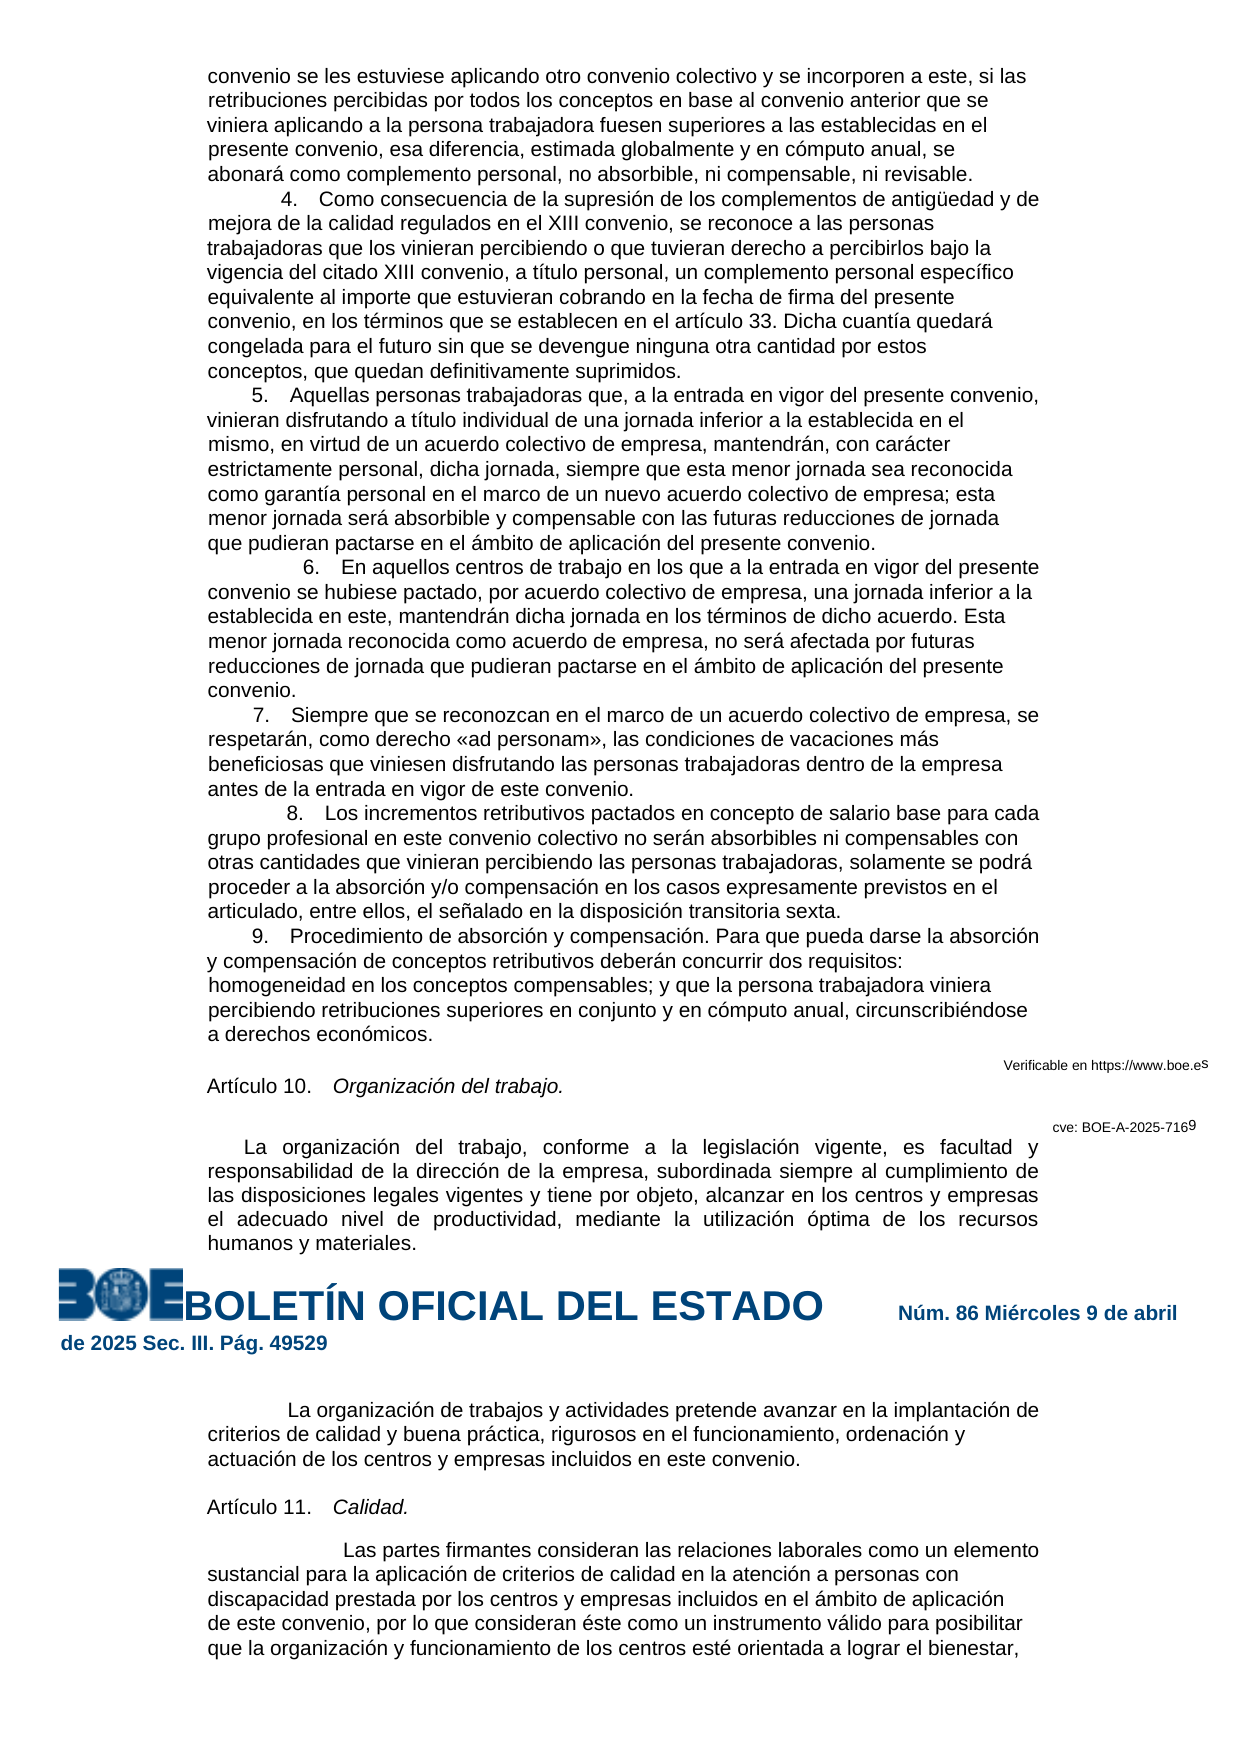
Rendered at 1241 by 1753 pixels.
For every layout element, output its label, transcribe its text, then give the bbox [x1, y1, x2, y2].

text cve: BOE-A-2025-7169 [59, 1108, 1196, 1136]
text vigencia del citado XIII convenio, a título personal, un complemento personal específico [207, 260, 1212, 284]
text Las partes firmantes consideran las relaciones laborales como un elemento [59, 1537, 1040, 1561]
text beneficiosas que viniesen disfrutando las personas trabajadoras dentro de la empresa [208, 752, 1212, 776]
text La organización de trabajos y actividades pretende avanzar en la implantación de [59, 1398, 1040, 1422]
text que pudieran pactarse en el ámbito de aplicación del presente convenio. [207, 531, 1212, 554]
text homogeneidad en los conceptos compensables; y que la persona trabajadora viniera [208, 973, 1212, 997]
text vinieran disfrutando a título individual de una jornada inferior a la establecida en el [207, 408, 1212, 432]
text Verificable en https://www.boe.es [59, 1046, 1208, 1074]
text 7. Siempre que se reconozcan en el marco de un acuerdo colectivo de empresa, se [59, 703, 1040, 727]
text y compensación de conceptos retributivos deberán concurrir dos requisitos: [207, 948, 1212, 972]
text BOLETÍN OFICIAL DEL ESTADO Núm. 86 Miércoles 9 de abril de 2025 Sec. III. Pág. 49529 [59, 1254, 1182, 1355]
text que la organización y funcionamiento de los centros esté orientada a lograr el bienestar, [207, 1636, 1212, 1660]
text convenio. [207, 678, 1212, 702]
text 4. Como consecuencia de la supresión de los complementos de antigüedad y de [59, 186, 1040, 210]
text grupo profesional en este convenio colectivo no serán absorbibles ni compensables con [207, 826, 1212, 849]
text actuación de los centros y empresas incluidos en este convenio. [207, 1447, 1212, 1471]
text conceptos, que quedan definitivamente suprimidos. [207, 358, 1212, 382]
text La organización del trabajo, conforme a la legislación vigente, es facultad y responsabilidad de la dirección de la empresa, subordinada siempre al cumplimiento de las disposiciones legales vigentes y tiene por objeto, alcanzar en los centros y empresas el adecuado nivel de productividad, mediante la utilización óptima de los recursos humanos y materiales. [207, 1136, 1040, 1254]
text menor jornada será absorbible y compensable con las futuras reducciones de jornada [208, 506, 1212, 530]
text retribuciones percibidas por todos los conceptos en base al convenio anterior que se [208, 88, 1212, 112]
text 5. Aquellas personas trabajadoras que, a la entrada en vigor del presente convenio, [59, 383, 1040, 407]
text equivalente al importe que estuvieran cobrando en la fecha de firma del presente [207, 285, 1212, 309]
text convenio, en los términos que se establecen en el artículo 33. Dicha cuantía quedará [207, 309, 1212, 333]
text presente convenio, esa diferencia, estimada globalmente y en cómputo anual, se [208, 137, 1212, 161]
text como garantía personal en el marco de un nuevo acuerdo colectivo de empresa; esta [207, 481, 1212, 505]
text menor jornada reconocida como acuerdo de empresa, no será afectada por futuras [208, 629, 1212, 653]
text a derechos económicos. [207, 1022, 1212, 1046]
text criterios de calidad y buena práctica, rigurosos en el funcionamiento, ordenación y [207, 1422, 1212, 1446]
text abonará como complemento personal, no absorbible, ni compensable, ni revisable. [207, 162, 1212, 186]
text trabajadoras que los vinieran percibiendo o que tuvieran derecho a percibirlos bajo la [207, 236, 1212, 259]
text 9. Procedimiento de absorción y compensación. Para que pueda darse la absorción [59, 924, 1040, 948]
text Artículo 11. Calidad. [207, 1495, 1212, 1519]
text congelada para el futuro sin que se devengue ninguna otra cantidad por estos [207, 334, 1212, 358]
text proceder a la absorción y/o compensación en los casos expresamente previstos en el [208, 875, 1212, 899]
text estrictamente personal, dicha jornada, siempre que esta menor jornada sea reconocida [207, 457, 1212, 481]
text viniera aplicando a la persona trabajadora fuesen superiores a las establecidas en el [207, 113, 1212, 137]
text 8. Los incrementos retributivos pactados en concepto de salario base para cada [59, 801, 1040, 825]
text otras cantidades que vinieran percibiendo las personas trabajadoras, solamente se podrá [207, 850, 1212, 874]
text respetarán, como derecho «ad personam», las condiciones de vacaciones más [208, 727, 1212, 751]
text sustancial para la aplicación de criterios de calidad en la atención a personas con [207, 1562, 1212, 1586]
picture [835, 1254, 898, 1321]
text Artículo 10. Organización del trabajo. [207, 1074, 1212, 1098]
text reducciones de jornada que pudieran pactarse en el ámbito de aplicación del presente [208, 653, 1212, 677]
text establecida en este, mantendrán dicha jornada en los términos de dicho acuerdo. Esta [207, 604, 1212, 628]
picture [58, 1268, 183, 1321]
text percibiendo retribuciones superiores en conjunto y en cómputo anual, circunscribiéndose [208, 998, 1212, 1022]
text de este convenio, por lo que consideran éste como un instrumento válido para posibilitar [207, 1611, 1212, 1635]
text 6. En aquellos centros de trabajo en los que a la entrada en vigor del presente [59, 555, 1040, 579]
text mismo, en virtud de un acuerdo colectivo de empresa, mantendrán, con carácter [208, 432, 1212, 456]
text convenio se les estuviese aplicando otro convenio colectivo y se incorporen a este, si las [207, 63, 1212, 87]
text mejora de la calidad regulados en el XIII convenio, se reconoce a las personas [208, 211, 1212, 235]
text articulado, entre ellos, el señalado en la disposición transitoria sexta. [207, 899, 1212, 923]
text discapacidad prestada por los centros y empresas incluidos en el ámbito de aplicación [207, 1587, 1212, 1611]
text antes de la entrada en vigor de este convenio. [207, 776, 1212, 800]
text convenio se hubiese pactado, por acuerdo colectivo de empresa, una jornada inferior a la [207, 580, 1212, 604]
